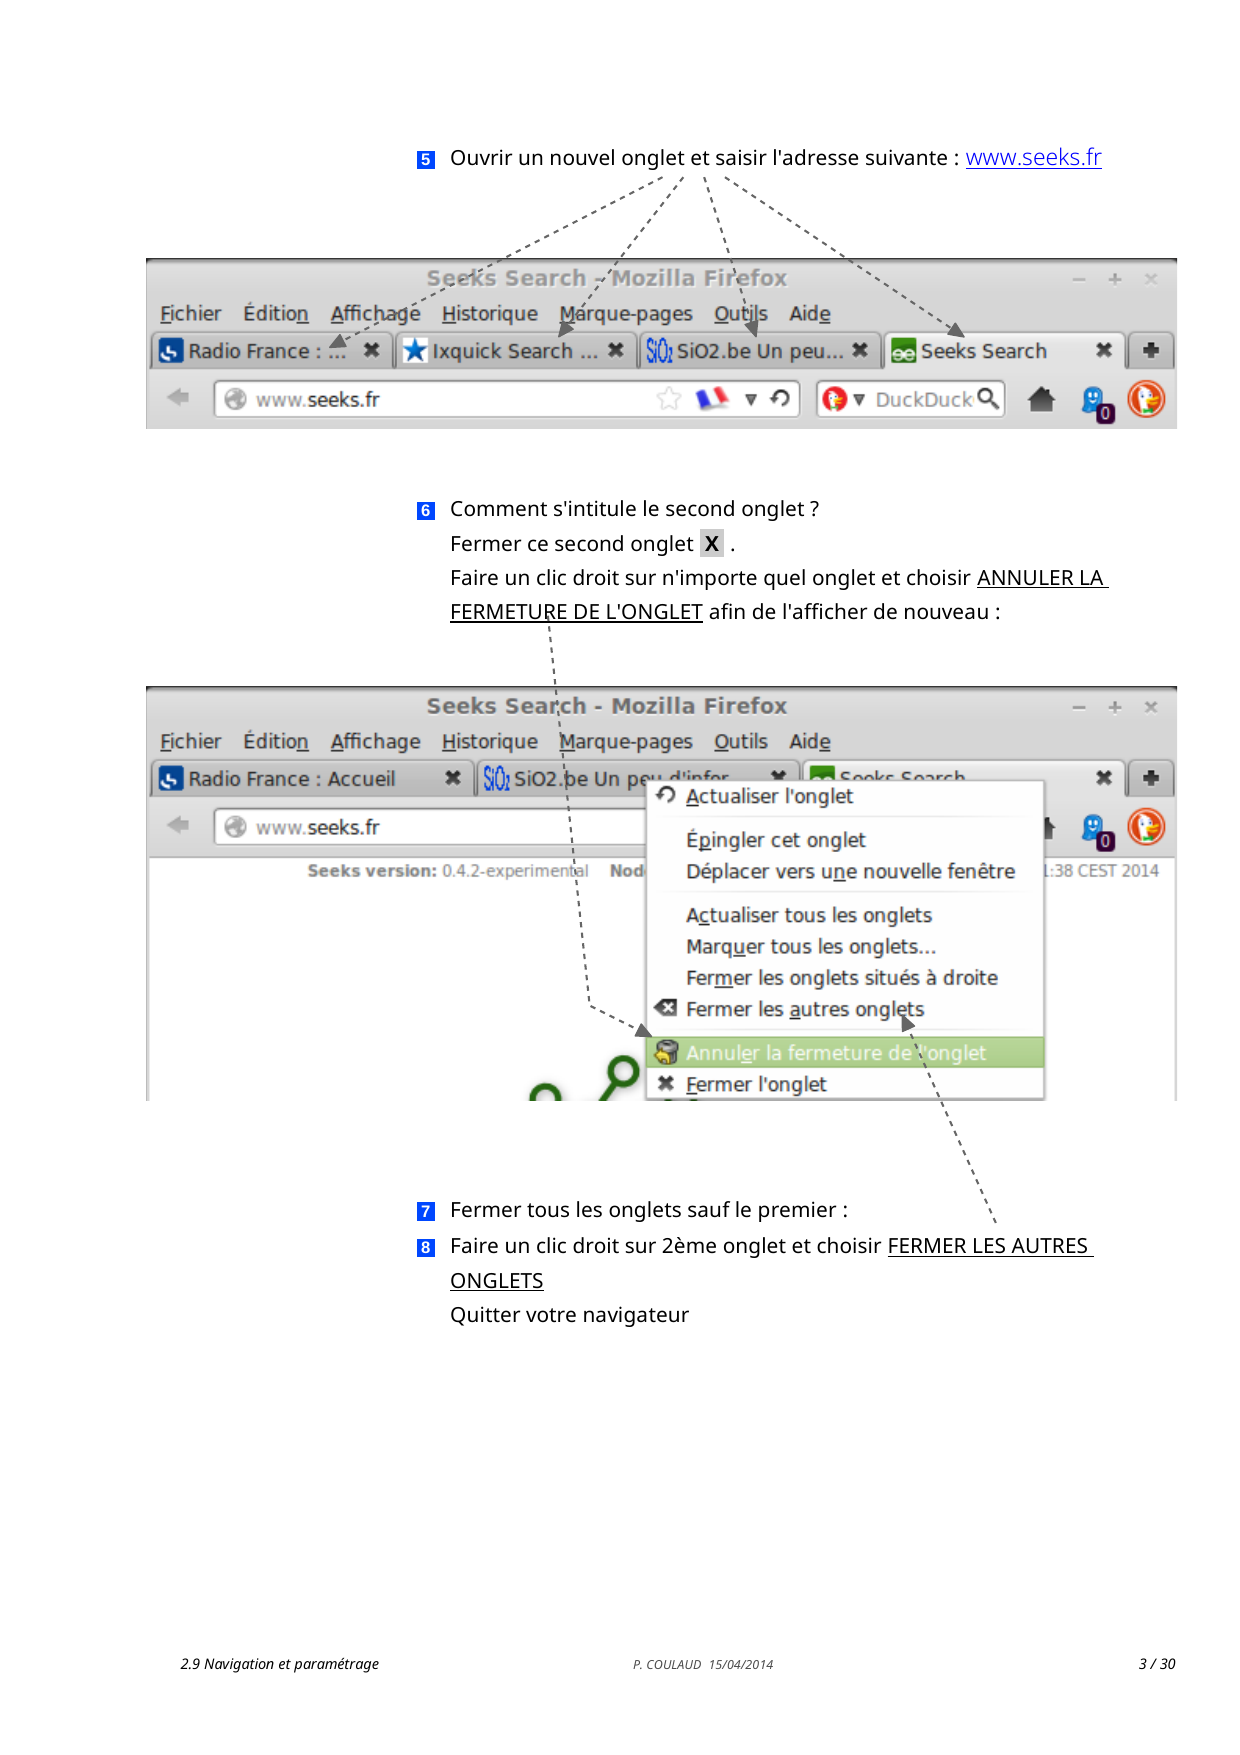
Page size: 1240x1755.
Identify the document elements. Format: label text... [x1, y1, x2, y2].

picture [146, 258, 1178, 429]
picture [146, 686, 1178, 1101]
list Ouvrir un nouvel onglet et saisir l'adresse suivante : www.seeks.fr [417, 141, 1177, 172]
list Comment s'intitule le second onglet ? Fermer ce second onglet X . Faire un clic droit sur n'importe quel onglet et choisir ANNULER LA FERMETURE DE L'ONGLET afin de l'afficher de nouveau : [417, 494, 1177, 659]
list Fermer tous les onglets sauf le premier : [417, 1194, 1177, 1223]
list Faire un clic droit sur 2ème onglet et choisir FERMER LES AUTRES ONGLETS Quitter votre navigateur [417, 1231, 1177, 1362]
